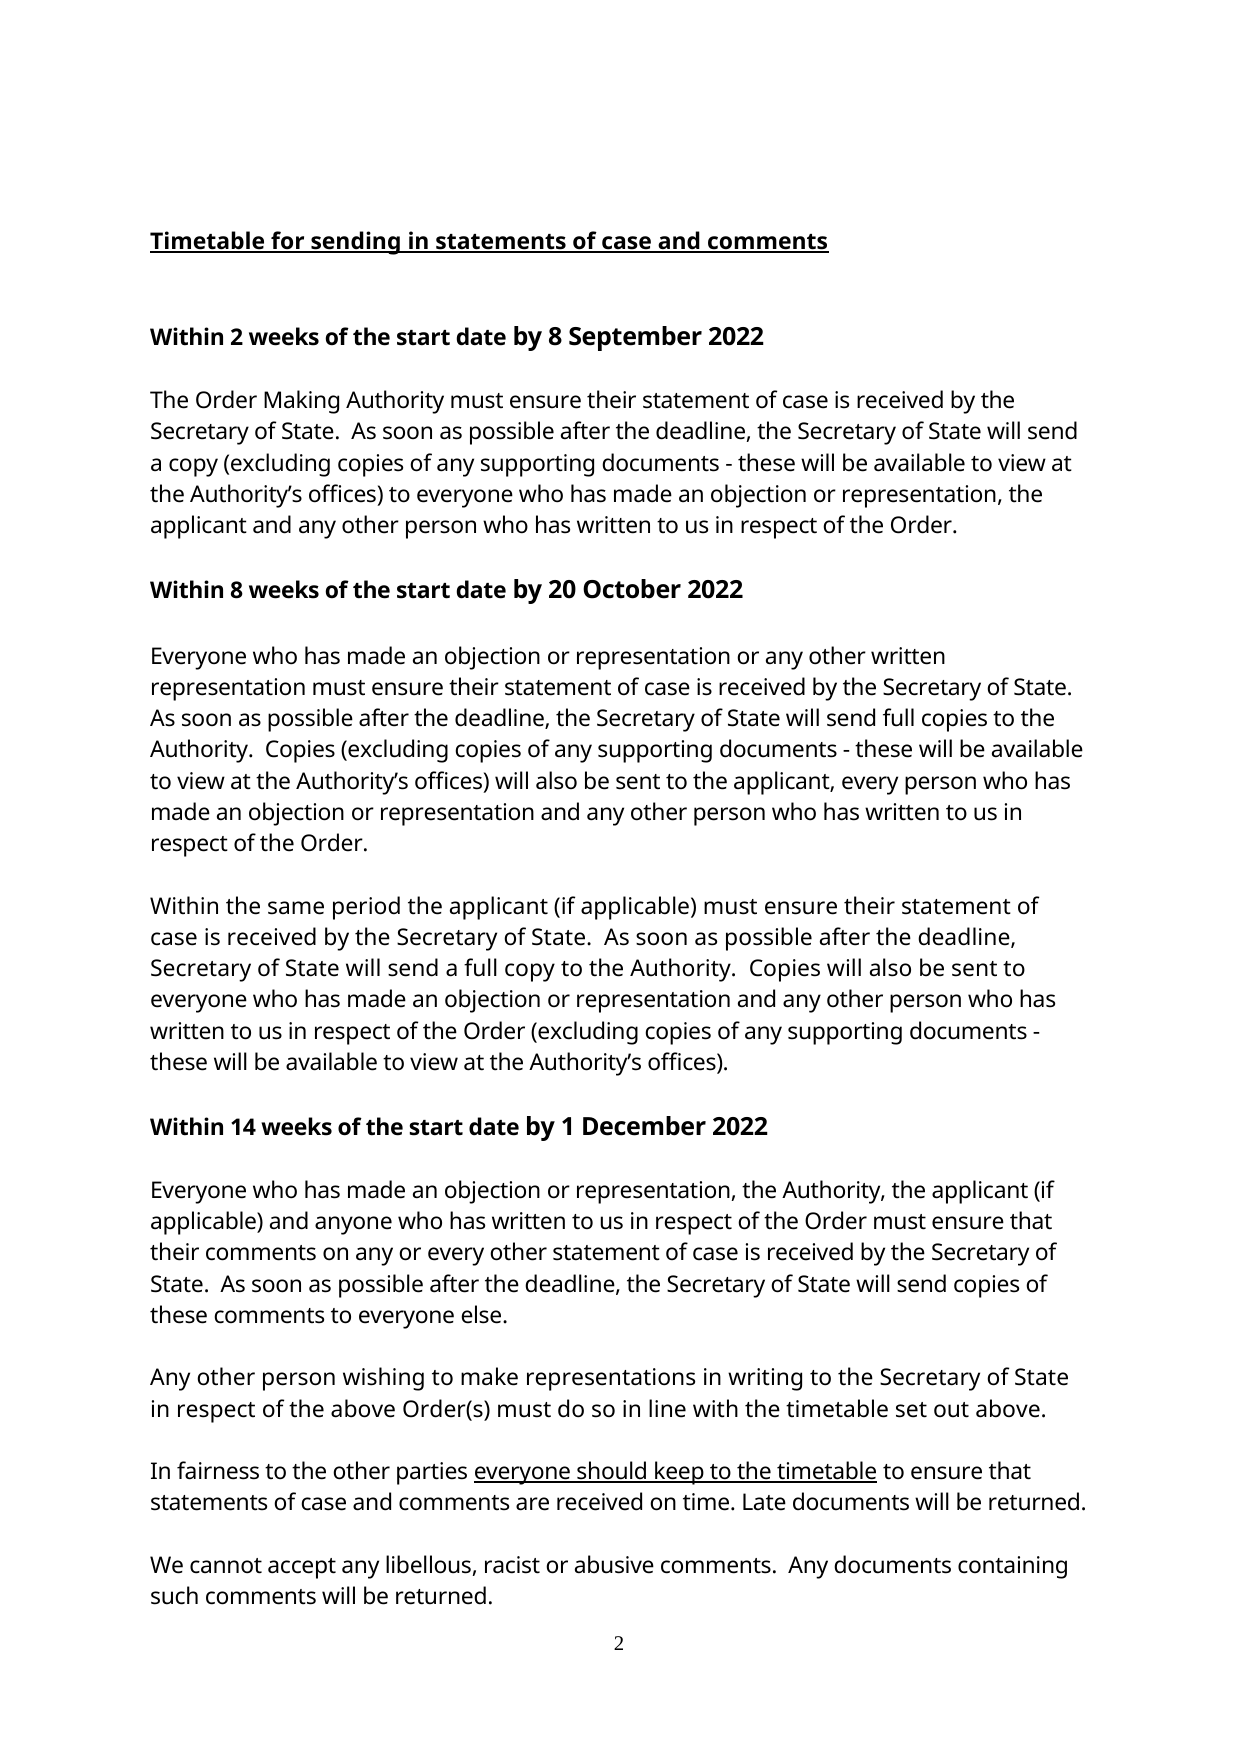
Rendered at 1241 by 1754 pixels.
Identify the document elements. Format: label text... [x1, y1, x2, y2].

text Everyone who has made an objection or representation, the Authority, the applicant (if applicable) and anyone who has written to us in respect of the Order must ensure that their comments on any or every other statement of case is received by the Secretary of State. As soon as possible after the deadline, the Secretary of State will send copies of these comments to everyone else. [150, 1174, 1091, 1330]
text The Order Making Authority must ensure their statement of case is received by the Secretary of State. As soon as possible after the deadline, the Secretary of State will send a copy (excluding copies of any supporting documents - these will be available to view at the Authority’s offices) to everyone who has made an objection or representation, the applicant and any other person who has written to us in respect of the Order. [150, 384, 1091, 540]
text In fairness to the other parties everyone should keep to the timetable to ensure that statements of case and comments are received on time. Late documents will be returned. [150, 1455, 1091, 1517]
text Timetable for sending in statements of case and comments [150, 225, 1091, 256]
text Within 8 weeks of the start date by 20 October 2022 [150, 572, 1091, 606]
text Any other person wishing to make representations in writing to the Secretary of State in respect of the above Order(s) must do so in line with the timetable set out above. [150, 1361, 1091, 1424]
text Everyone who has made an objection or representation or any other written representation must ensure their statement of case is received by the Secretary of State. As soon as possible after the deadline, the Secretary of State will send full copies to the Authority. Copies (excluding copies of any supporting documents - these will be available to view at the Authority’s offices) will also be sent to the applicant, every person who has made an objection or representation and any other person who has written to us in respect of the Order. [150, 640, 1091, 858]
text Within 14 weeks of the start date by 1 December 2022 [150, 1108, 1091, 1142]
text Within 2 weeks of the start date by 8 September 2022 [150, 319, 1091, 353]
text We cannot accept any libellous, racist or abusive comments. Any documents containing such comments will be returned. [150, 1549, 1091, 1611]
text Within the same period the applicant (if applicable) must ensure their statement of case is received by the Secretary of State. As soon as possible after the deadline, Secretary of State will send a full copy to the Authority. Copies will also be sent to everyone who has made an objection or representation and any other person who has written to us in respect of the Order (excluding copies of any supporting documents - these will be available to view at the Authority’s offices). [150, 890, 1091, 1077]
